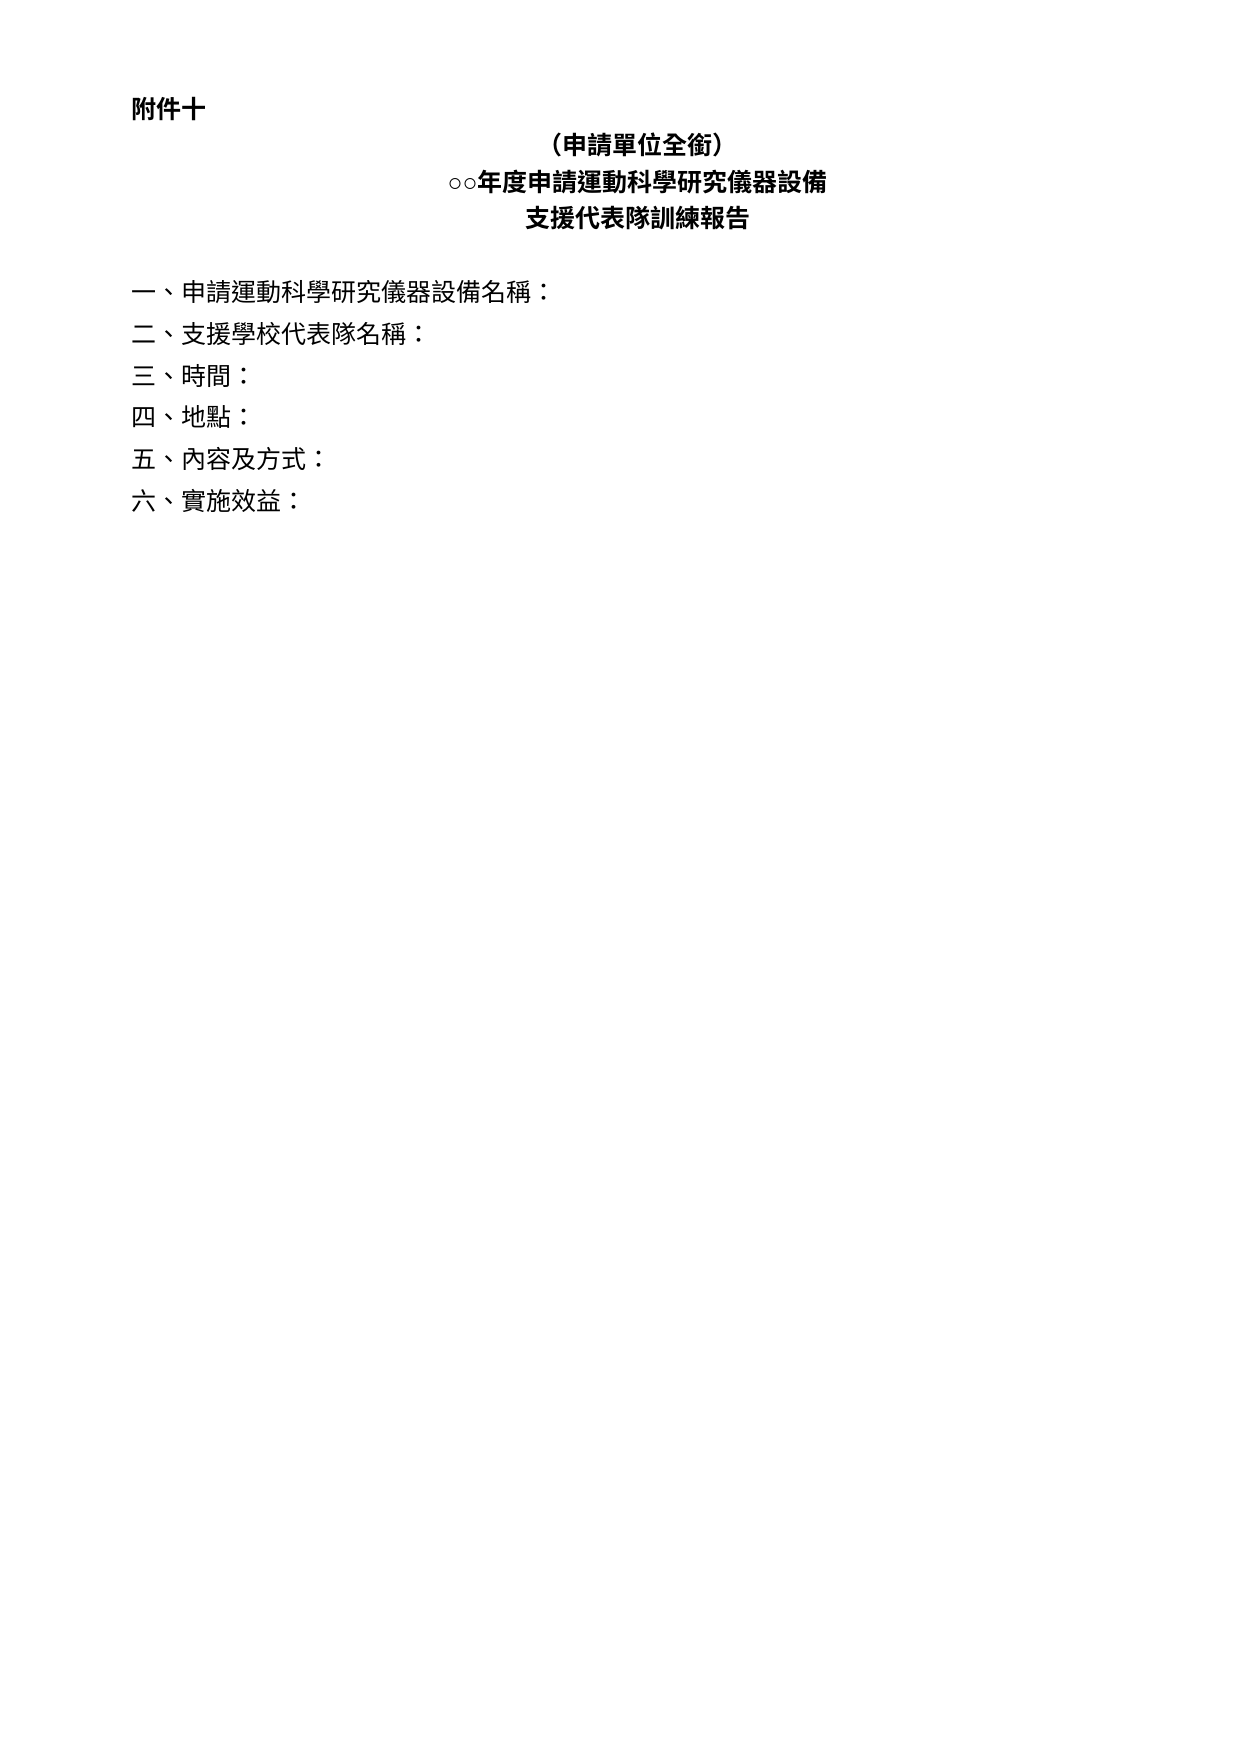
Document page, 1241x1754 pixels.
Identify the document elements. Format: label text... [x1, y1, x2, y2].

text ○○年度申請運動科學研究儀器設備 [131, 162, 1144, 198]
text 一、申請運動科學研究儀器設備名稱： [131, 268, 1144, 310]
text 三、時間： [131, 352, 1144, 393]
text 六、實施效益： [131, 477, 1144, 518]
text 二、支援學校代表隊名稱： [131, 310, 1144, 352]
text 附件十 [131, 89, 1144, 126]
text （申請單位全銜） [131, 126, 1144, 162]
text 五、內容及方式： [131, 435, 1144, 477]
text 支援代表隊訓練報告 [131, 198, 1144, 234]
text 四、地點： [131, 393, 1144, 435]
